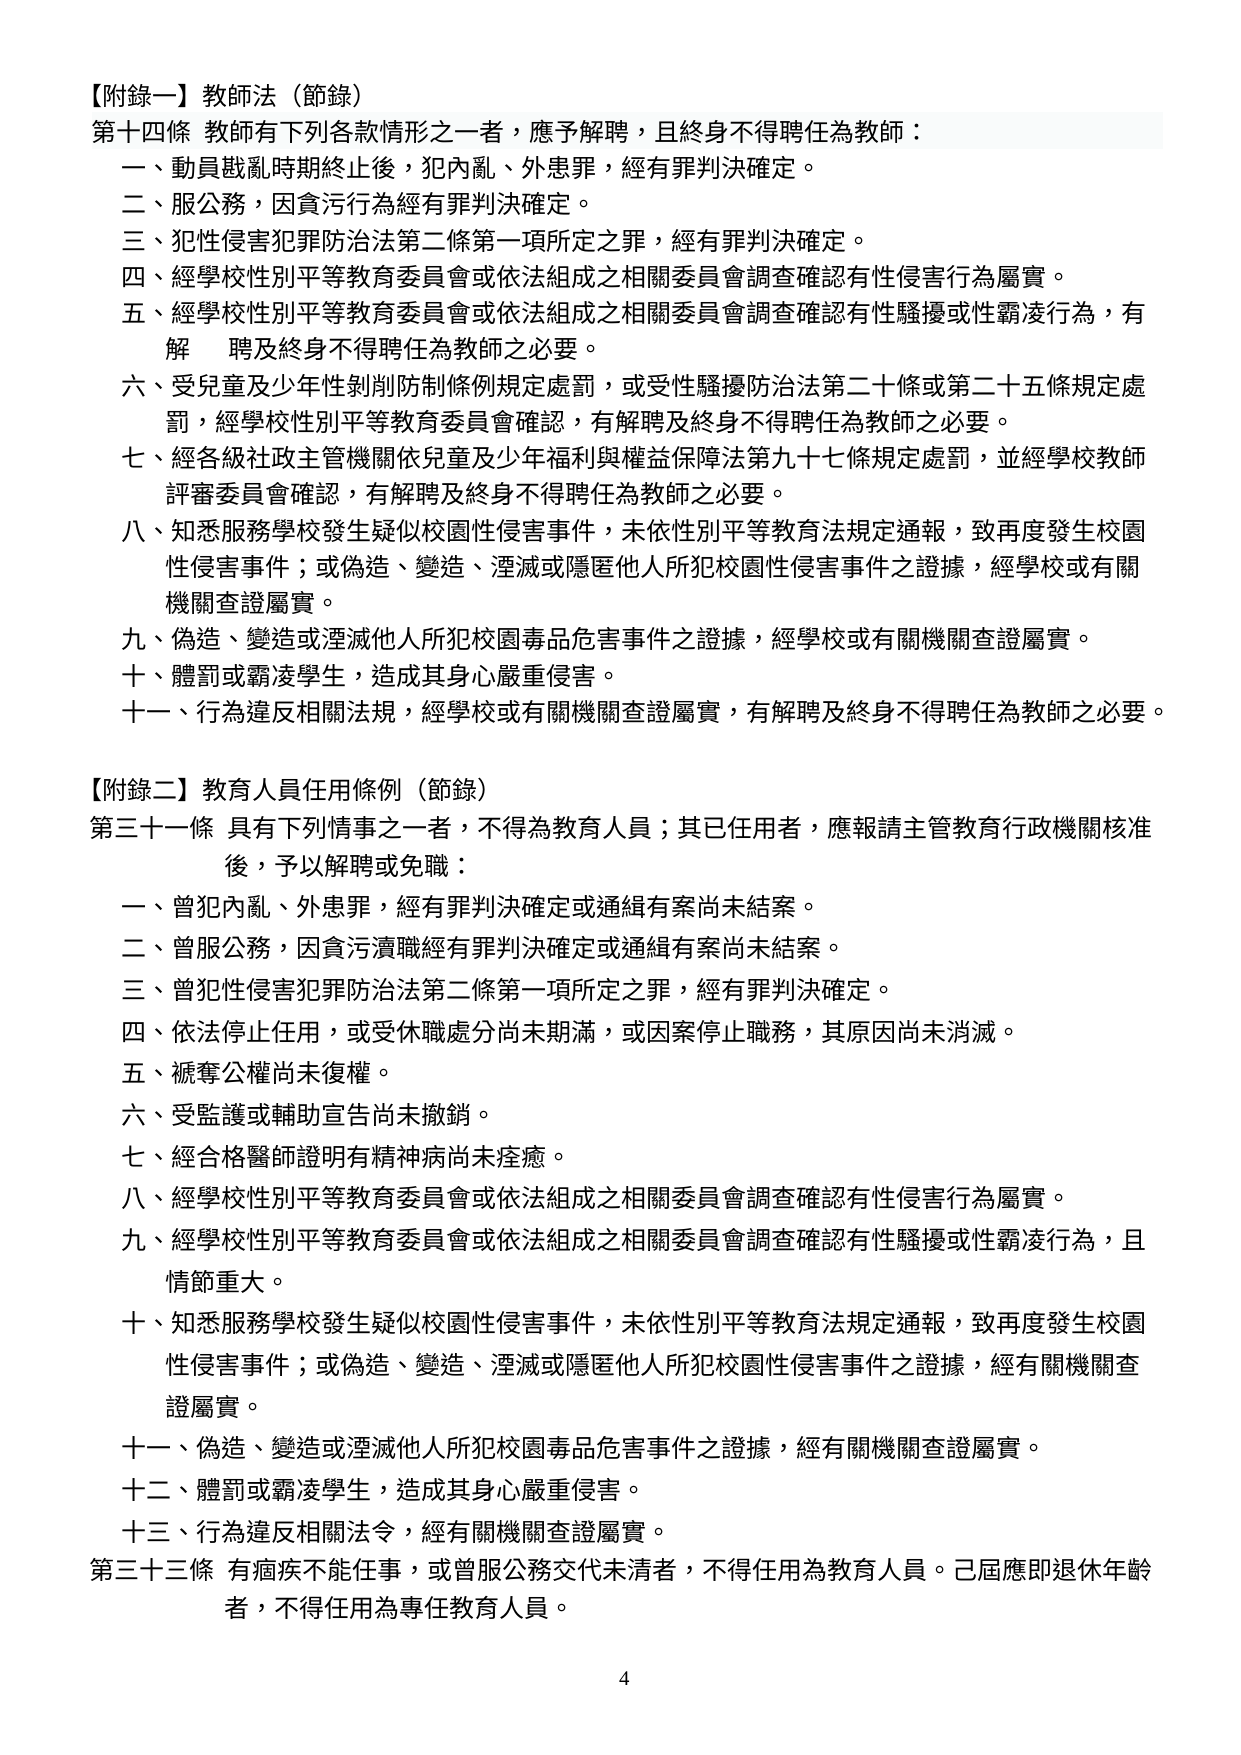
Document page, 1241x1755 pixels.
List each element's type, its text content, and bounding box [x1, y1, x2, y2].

text 【附錄二】教育人員任用條例（節錄） [77, 766, 1163, 808]
text 者，不得任用為專任教育人員。 [224, 1587, 1163, 1624]
text 四、依法停止任用，或受休職處分尚未期滿，或因案停止職務，其原因尚未消滅。 [102, 1008, 1163, 1049]
text 六、受兒童及少年性剝削防制條例規定處罰，或受性騷擾防治法第二十條或第二十五條規定處罰，經學校性別平等教育委員會確認，有解聘及終身不得聘任為教師之必要。 [121, 366, 1163, 439]
text 四、經學校性別平等教育委員會或依法組成之相關委員會調查確認有性侵害行為屬實。 [121, 257, 1163, 294]
text 第三十三條 有痼疾不能任事，或曾服公務交代未清者，不得任用為教育人員。己屆應即退休年齡 [89, 1549, 1163, 1587]
text 十一、行為違反相關法規，經學校或有關機關查證屬實，有解聘及終身不得聘任為教師之必要。 [121, 692, 1163, 729]
text 十二、體罰或霸凌學生，造成其身心嚴重侵害。 [102, 1466, 1163, 1508]
text 十三、行為違反相關法令，經有關機關查證屬實。 [102, 1508, 1163, 1549]
text 十一、偽造、變造或湮滅他人所犯校園毒品危害事件之證據，經有關機關查證屬實。 [102, 1424, 1163, 1466]
text 七、經各級社政主管機關依兒童及少年福利與權益保障法第九十七條規定處罰，並經學校教師評審委員會確認，有解聘及終身不得聘任為教師之必要。 [121, 439, 1163, 511]
text 五、經學校性別平等教育委員會或依法組成之相關委員會調查確認有性騷擾或性霸凌行為，有解 聘及終身不得聘任為教師之必要。 [121, 294, 1163, 366]
text 第十四條 教師有下列各款情形之一者，應予解聘，且終身不得聘任為教師： [92, 112, 1163, 149]
text 七、經合格醫師證明有精神病尚未痊癒。 [102, 1133, 1163, 1174]
text 【附錄一】教師法（節錄） [77, 75, 1163, 112]
text 八、經學校性別平等教育委員會或依法組成之相關委員會調查確認有性侵害行為屬實。 [102, 1174, 1163, 1216]
text 二、服公務，因貪污行為經有罪判決確定。 [121, 185, 1163, 221]
text 一、動員戡亂時期終止後，犯內亂、外患罪，經有罪判決確定。 [121, 149, 1163, 185]
text 九、經學校性別平等教育委員會或依法組成之相關委員會調查確認有性騷擾或性霸凌行為，且情節重大。 [121, 1216, 1163, 1299]
text 八、知悉服務學校發生疑似校園性侵害事件，未依性別平等教育法規定通報，致再度發生校園性侵害事件；或偽造、變造、湮滅或隱匿他人所犯校園性侵害事件之證據，經學校或有關機關查證屬實。 [121, 511, 1163, 620]
text 三、曾犯性侵害犯罪防治法第二條第一項所定之罪，經有罪判決確定。 [102, 966, 1163, 1008]
text 九、偽造、變造或湮滅他人所犯校園毒品危害事件之證據，經學校或有關機關查證屬實。 [121, 620, 1163, 656]
text 十、知悉服務學校發生疑似校園性侵害事件，未依性別平等教育法規定通報，致再度發生校園性侵害事件；或偽造、變造、湮滅或隱匿他人所犯校園性侵害事件之證據，經有關機關查證屬實。 [121, 1299, 1163, 1424]
text 十、體罰或霸凌學生，造成其身心嚴重侵害。 [121, 656, 1163, 692]
text 一、曾犯內亂、外患罪，經有罪判決確定或通緝有案尚未結案。 [102, 883, 1163, 924]
text 六、受監護或輔助宣告尚未撤銷。 [102, 1091, 1163, 1133]
text 二、曾服公務，因貪污瀆職經有罪判決確定或通緝有案尚未結案。 [102, 924, 1163, 966]
text 三、犯性侵害犯罪防治法第二條第一項所定之罪，經有罪判決確定。 [121, 221, 1163, 257]
text 第三十一條 具有下列情事之一者，不得為教育人員；其已任用者，應報請主管教育行政機關核准後，予以解聘或免職： [89, 808, 1163, 883]
text 五、褫奪公權尚未復權。 [102, 1049, 1163, 1091]
